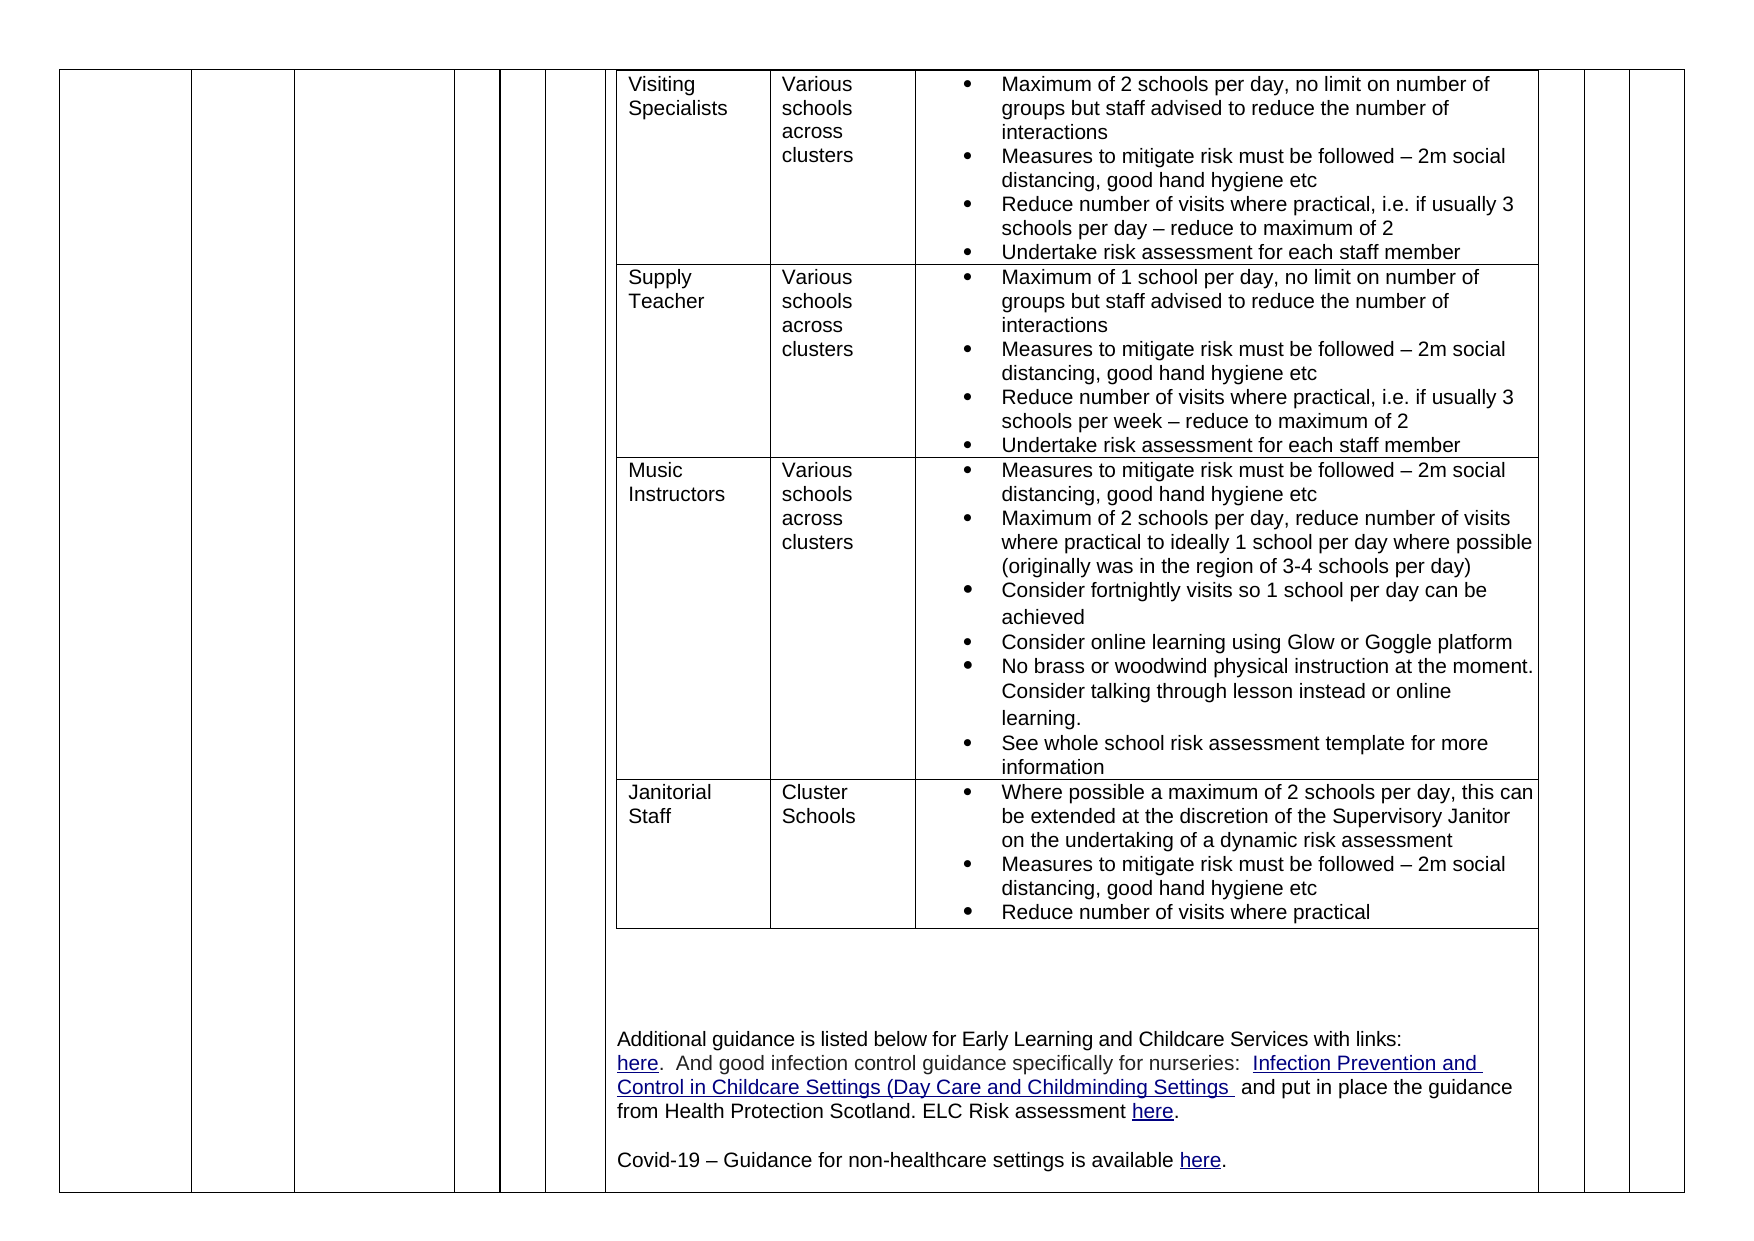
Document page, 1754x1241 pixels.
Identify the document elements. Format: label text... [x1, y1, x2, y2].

table_cell Various schools across clusters [771, 71, 915, 263]
table_cell [501, 70, 545, 1192]
table_cell [455, 70, 499, 1192]
table_cell Cluster Schools [771, 780, 915, 928]
table_cell Various schools across clusters [771, 458, 915, 779]
table_cell Various schools across clusters [771, 265, 915, 457]
table_cell Measures to mitigate risk must be followed – 2m social distancing, good hand hygiene etc Maximum of 2 schools per day, reduce number of visits where practical to ideally 1 school per day where possible (originally was in the region of 3-4 schools per day) Consider fortnightly visits so 1 school per day can be achieved Consider online learning using Glow or Goggle platform No brass or woodwind physical instruction at the moment. Consider talking through lesson instead or online learning. See whole school risk assessment template for more information [916, 458, 1538, 779]
table_cell Supply Teacher [617, 265, 770, 457]
table_cell [546, 70, 605, 1192]
table_cell [192, 70, 294, 1192]
table_cell Music Instructors [617, 458, 770, 779]
table_cell [295, 70, 454, 1192]
table_cell [1585, 70, 1629, 1192]
table_cell [60, 70, 191, 1192]
table_cell Maximum of 1 school per day, no limit on number of groups but staff advised to reduce the number of interactions Measures to mitigate risk must be followed – 2m social distancing, good hand hygiene etc Reduce number of visits where practical, i.e. if usually 3 schools per week – reduce to maximum of 2 Undertake risk assessment for each staff member [916, 265, 1538, 457]
table_cell Maximum of 2 schools per day, no limit on number of groups but staff advised to reduce the number of interactions Measures to mitigate risk must be followed – 2m social distancing, good hand hygiene etc Reduce number of visits where practical, i.e. if usually 3 schools per day – reduce to maximum of 2 Undertake risk assessment for each staff member [916, 71, 1538, 263]
table_cell [1539, 70, 1584, 1192]
table_cell Where possible a maximum of 2 schools per day, this can be extended at the discretion of the Supervisory Janitor on the undertaking of a dynamic risk assessment Measures to mitigate risk must be followed – 2m social distancing, good hand hygiene etc Reduce number of visits where practical [916, 780, 1538, 928]
table_cell GENERAL CONTROL MEASURES Encourage and support all children, young people, staff and any others for whom it is necessary to enter the school estate to maintain COVID-secure personal hygiene throughout the day and ensure continued rigour about hand hygiene. • frequent washing/sanitising of hands for 20 seconds and drying thoroughly, and always when entering/leaving the building, before/after eating and after using the toilet. • encouraging children, young people and staff to avoid touching their faces including mouth, eyes and nose. • using a tissue or elbow to cough or sneeze, and use bins that are emptied regularly for tissue waste. In line with national guidance, hand sanitiser stocks have been provided to all schools to allow for provision at entry/exit points and a small number of key areas to complement existing hand washing facilities. There is currently no expectation that sanitiser will be made available in classrooms and/or other areas. While sanitiser can be made available for the purposes of convenience, regular hand washing with soap and water should remain the preferred method of hand hygiene for all. Provide supplies of resources including tissues, soap and hand sanitisers. Pupils advised to bring own tissues also. The response to the coronavirus COVID-19 outbreak is complex and fast moving. Advice from Government sources will be shared with staff daily on the Aberdeenshire Council staff COVD-19 site: https://covid19.aberdeenshire.gov.uk/ Sector Advice Card found here. Please display in school to signpost to guidance. Visiting Staff Guidance: Additional guidance is listed below for Early Learning and Childcare Services with links: here. And good infection control guidance specifically for nurseries: Infection Prevention and Control in Childcare Settings (Day Care and Childminding Settings and put in place the guidance from Health Protection Scotland. ELC Risk assessment here. Covid-19 – Guidance for non-healthcare settings is available here. Health and Safety advice available on Arcadia here by accessing this link, including: How to handwash, Putting on & removing PPE, Decontamination & cleaning processes for facilities, Optional & mandatory wearing of face coverings: Health, Safety and Wellbeing policy is available here. PPE For the majority of staff PPE will not normally be necessary. Use of PPE in school should be based on a clear assessment of the risk and need for an individual child, ie personal care. Where colleagues need to work in close proximity to a child or children, the school will provide Type IIR face mask / PPE for that purpose. A Type IIR mask is not required for moving around communal spaces and corridors, where a standard face covering will suffice as contact within 1m is not face to face for one minute or longer. Types of PPE required for specific circumstances: ROUTINE ACTIVITIES – No PPE required SUSPECTED COVID-19 – A fluid-resistant surgical mask (Type IIR) should be worn by staff in they are looking after a child or young person who has become unwell with symptoms of COVID-19 and 2m distancing cannot be maintained while doing so. If the child or young person who has become unwell with symptoms of COVID_19 needs direct personal care, gloves, aprons and a fluid-resistance surgical mask (Type IIR) should be worn by staff. INTIMATE CARE – Gloves and apron. Risk of splashing mitigated with the wearing of type IIR surgical mask and eye protection. Gloves and aprons worn when cleaning the area. Face Coverings – Updated guidance from 31 August 2020: Definition of face covering found here (should not be confused with PPE, including type IIR face masks)), Some individuals are exempt from wearing face coverings and exemption information can be found here. Face coverings should not be required for most children and staff in classrooms, or other learning and teaching environments, unless clinically advised to do so. Where adults cannot keep 2m distance and are interacting face-to-face -a Type IIR face mask should be worn. Face covering should be worn in the following circumstances (except where an adult or child/young person is exempt from wearing a covering): In Secondary schools when moving in corridors and confined communal areas, inc toilets. For public and dedicated school transport, where all those travelling are above the age of 5 years of age Instructions on how to put on, remove, store and dispose of face coverings must be provided to staff and pupils: Face coverings must not be shared Hands should be cleaned by appropriate washing or hand sanitiser before putting on or removing the face covering Face covering of an appropriate size should be worn Children should be taught how to wear the face covering properly, including not touching the front and not pulling it under the chin or into their mouth. When temporarily storing a face covering (e.g. during classes), it should be placed in a washable, sealed bag or container. Avoid placing it on surfaces, due to the possibility of contamination. Re-usable face coverings should be washed after each day of use in school at 60 degrees centigrade or in boiling water. Disposable face coverings must be disposed of safely and hygienically. Children and young people should be encouraged not to litter and to place their face coverings in the general waste bin. They are not considered to be clinical waste in the same way that used PPE may be. Further general advice on face coverings is available here. Contingency measures need to be in place for pupils/staff who have forgotten their face covering or in instances where anyone is struggling to acquire a face covering. Adults in school in other circumstances should not need to wear face coverings as long as they can maintain 2m distancing. Anyone (staff or pupil) who wishes to wear a face covering is free to do so. Special Consideration for Certain Groups We will follow the latest guidance on attendance for children, young people and staff who have health conditions or are pregnant, or who live with individuals who have health conditions or are pregnant. Information can be found here. Advice is available here for the education of pupils who are unable to attend school due to ill health. Schools will wish to maintain plans for remote education for some pupils. Link here for an occupational risk assessment from the Scottish government and recommended by Health & Safety colleagues for managers with members of staff returning from shielding. From 1 August advice on shielding and protecting people who are clinically extremely vulnerable changed. Identify (and record that this has been carried out for every individual) all staff who are clinically extremely vulnerable with the Head Teacher prior to them entering the school. Link here for advice for people with specific medical conditions. ‘Clinically extremely vulnerable’ staff should be able to attend unless advice from their GP is not to. Those with a ‘clinically vulnerable’ household member can attend following a dynamic risk assessment. Those who are ‘clinically extremely vulnerable’ should discuss their options with their Head Teacher/line manager Those who live with someone ‘clinically extremely vulnerable’/shielded should attend and carefully follow guidance on staying alert and safe (social distancing) as per online guidance listed above. Any clinically extremely vulnerable staff working from home, (for example, supporting remote education), or where that is not possible, carry out the lowest-risk roles on site, with social distancing of at least 2m. Clinically extremely vulnerable staff electing to waive this right must have discussed it with their doctor and head teacher. General Advice - Staff and Pupils Identify those staff or pupils who are, or who live with someone who is, symptomatic or a confirmed case of COVID-19. They cannot return to school until self-isolation is over. Set up clear, repeated messaging to parents/carers that pupils must not attend if they, or a member of their household, has COVID-like symptoms or a positive test. Aberdeenshire Council staff can access testing advice here., with NHS advice here. Movement between schools should be kept to a minimum until further notice. Consider lower risk methods for some input – digital/virtual means, or outdoor settings. Where movement across locations is necessary to deliver school operations the number of interactions should be minimised. It is recommended that staff who have a closer interaction with pupils limit their movement between schools to two sites per day, for example teaching staff, temporary/supply staff and visiting specialists. Members of the janitorial team who have a more limited interaction with pupils and other staff can consider undertaking additional site visits to undertake facility management tasks following recommended control measures of social distancing and handwashing/hand sanitising. Guidance for ASL Teachers, Pupils Support Assistants, Pupil Support Workers, School Escorts, Aberdeenshire Specialist Technology Service (ASPECTS), Educational Psychology Service, English as an Additional Language (EAL) Service, School Counsellors, Sensory Support Service can be found here. ASN FAQs. Adaptation working practices for administration staff. Staggered times at which work is done in the school office, or breaks are taken; restructure workflows to allow for physical distancing of 2m to be implemented. Minimise movement of individuals between workstations. Resume taking twice daily registration and record the appropriate absence codes both existing and COVID-19 related. Registration must be in accordance with Guidelines on Managing and Promoting Pupil Attendance in Nursery, Primary and Special Schools and secondary schools. Continue to complete the online educational setting status form to provide daily updates on how many children and staff are in school. There will be no assemblies or other large group gatherings. Clear signs displayed as reminders to staff and children regarding social distancing and how to handwash properly. Reinforce messaging regarding handwashing if sneezing or coughing. Children should be supervised and supported to follow guidance. Emergency evacuation procedures/ fire drill & muster point – adjustments to be made locally to emergency evacuation procedures to keep 2m separation where possible for staff. Drill practice to be carried out with staff and pupils lead by the Head Teacher. However, when not a drill all people occupying the site should evacuate as quickly as possible (without panic) and then when at assembly point they can revert to physical distancing. Staff and pupils encouraged to wear clean clothes daily. General Advice - Facilities Ensure regular cleaning (3 times daily) of commonly touched objects and surfaces (e.g. handles, shared surfaces desks / technology surfaces / dining tables), toilet areas and staff areas. Additional cleaning will be provided by Cleaning Services and PSAs. Pre-Covid 19 expectations would apply for cleaning down areas. Cleaning materials to be made available throughout the day for staff and there will be provision of adequate cleaning resources for staff to prepare their own workspaces for working. The location of materials will be agreed locally, and Janitorial Staff can provide assistance in provision of materials. As a minimum, frequently touched surfaces should be wiped down at the beginning, and, or end of each day, and more frequently during the day depending on the number of people using the space, whether they are entering and exiting the setting, and access to hand washing and hand-sanitising facilities. Cleaning of frequently touched surfaces is particularly important in bathrooms and communal kitchens. When cleaning surfaces it is not necessary to wear PPE. Health Protection Scotland documentation can be found here. When using Covid Guard please ensure that all surfaces are wiped down after the contact time has passed. Other products may be used on the same surfaces and while not dangerous the effectiveness of the disinfection process may be reduced if the guidance is not adhered to. In its undiluted form Covid Guard should not be stored with Oxivir or Sani 4 in 1. Janitorial staff will be able to support with the provision of bins for tissue waste in classrooms. Highlight missed opportunities for social distancing and appropriate handwashing where staff, pupils or parents forget the safety rules. All toilet areas to contain signage highlighting good handwashing routines. Ventilation Leave non-fire doors open to reduce the amount of contact with doors and also potentially improve workplace ventilation. Open all windows to improve the flow of air where possible. Janitorial Support Teams are able to support with the logging of any calls concerning window opening faults if detected. FES have been advised to prioritise any calls for windows that cannot open / are hard to open. Controlled propping open of fire door between old and new parts of the building to enable queuing for lunch lines and flow of pupils through the school. There are also circumstances where there are internal classroom spaces and offices that do not have ventilation. Advice from Health & Safety colleagues is that under certain circumstances internal fire doors can remain open whilst the space is in use. Where it’s not possible to keep doors and windows open centralised or local mechanical ventilation is present, systems should, where possible, be adjusted to full fresh air. Internal fire doors must be closed should an evacuation take place, when the space is not in use and a responsible adult must be present if propped opened and the Fire Risk Assessment updated. These temporary procedures are only allowed as a result of the need to ensure ventilation in all spaces where people are present and revised documents must be shared with all relevant parties. [606, 70, 1538, 1192]
table_cell [1630, 70, 1684, 1192]
table_cell Janitorial Staff [617, 780, 770, 928]
table_cell Visiting Specialists [617, 71, 770, 263]
